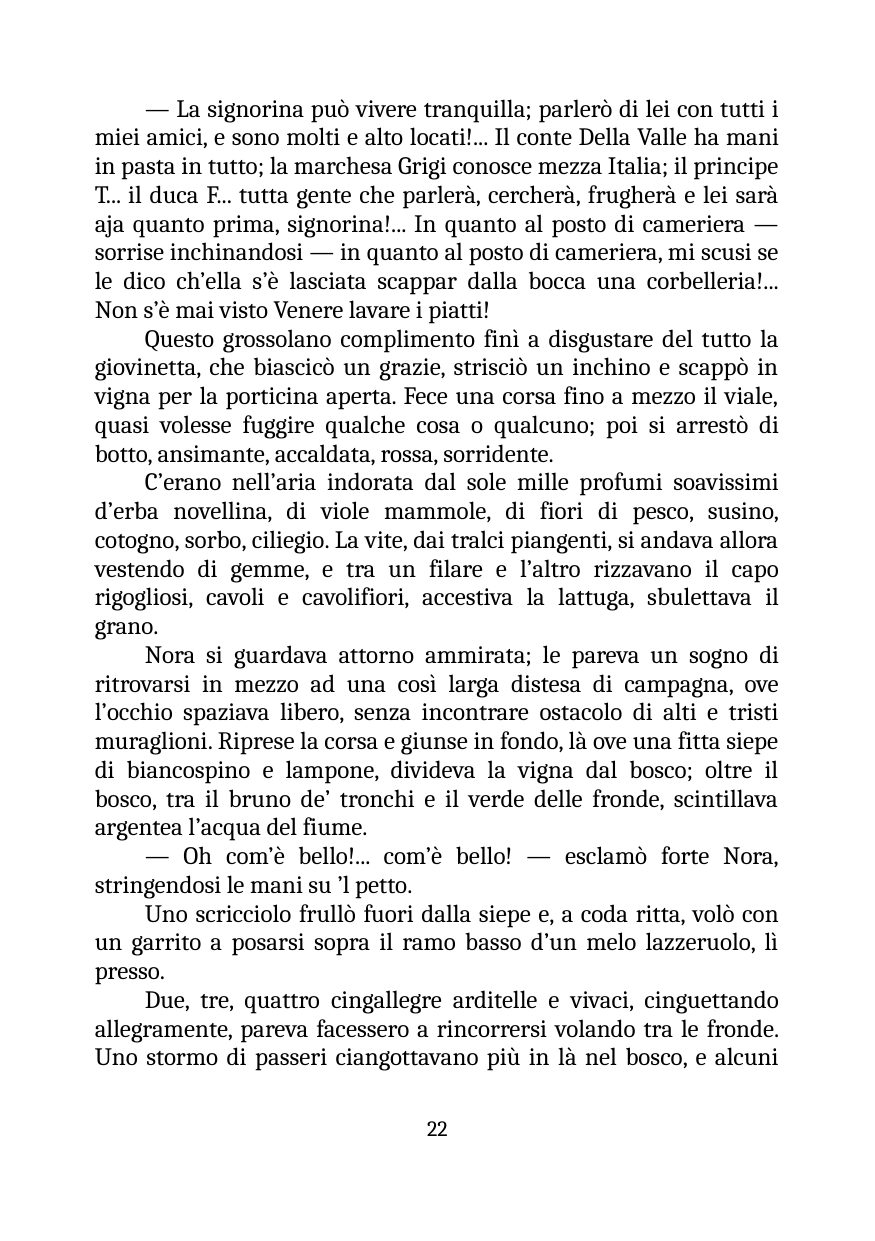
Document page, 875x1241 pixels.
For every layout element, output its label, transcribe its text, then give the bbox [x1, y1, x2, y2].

text Due, tre, quattro cingallegre arditelle e vivaci, cinguettando allegramente, pareva facessero a rincorrersi volando tra le fronde. Uno stormo di passeri ciangottavano più in là nel bosco, e alcuni [94, 986, 779, 1072]
text C’erano nell’aria indorata dal sole mille profumi soavissimi d’erba novellina, di viole mammole, di fiori di pesco, susino, cotogno, sorbo, ciliegio. La vite, dai tralci piangenti, si andava allora vestendo di gemme, e tra un filare e l’altro rizzavano il capo rigogliosi, cavoli e cavolifiori, accestiva la lattuga, sbulettava il grano. [94, 468, 779, 641]
text — La signorina può vivere tranquilla; parlerò di lei con tutti i miei amici, e sono molti e alto locati!... Il conte Della Valle ha mani in pasta in tutto; la marchesa Grigi conosce mezza Italia; il principe T... il duca F... tutta gente che parlerà, cercherà, frugherà e lei sarà aja quanto prima, signorina!... In quanto al posto di cameriera — sorrise inchinandosi — in quanto al posto di cameriera, mi scusi se le dico ch’ella s’è lasciata scappar dalla bocca una corbelleria!... Non s’è mai visto Venere lavare i piatti! [94, 94, 779, 324]
text Nora si guardava attorno ammirata; le pareva un sogno di ritrovarsi in mezzo ad una così larga distesa di campagna, ove l’occhio spaziava libero, senza incontrare ostacolo di alti e tristi muraglioni. Riprese la corsa e giunse in fondo, là ove una fitta siepe di biancospino e lampone, divideva la vigna dal bosco; oltre il bosco, tra il bruno de’ tronchi e il verde delle fronde, scintillava argentea l’acqua del fiume. [94, 641, 779, 842]
text — Oh com’è bello!... com’è bello! — esclamò forte Nora, stringendosi le mani su ’l petto. [94, 842, 779, 899]
text Uno scricciolo frullò fuori dalla siepe e, a coda ritta, volò con un garrito a posarsi sopra il ramo basso d’un melo lazzeruolo, lì presso. [94, 899, 779, 986]
text Questo grossolano complimento finì a disgustare del tutto la giovinetta, che biascicò un grazie, strisciò un inchino e scappò in vigna per la porticina aperta. Fece una corsa fino a mezzo il viale, quasi volesse fuggire qualche cosa o qualcuno; poi si arrestò di botto, ansimante, accaldata, rossa, sorridente. [94, 324, 779, 468]
